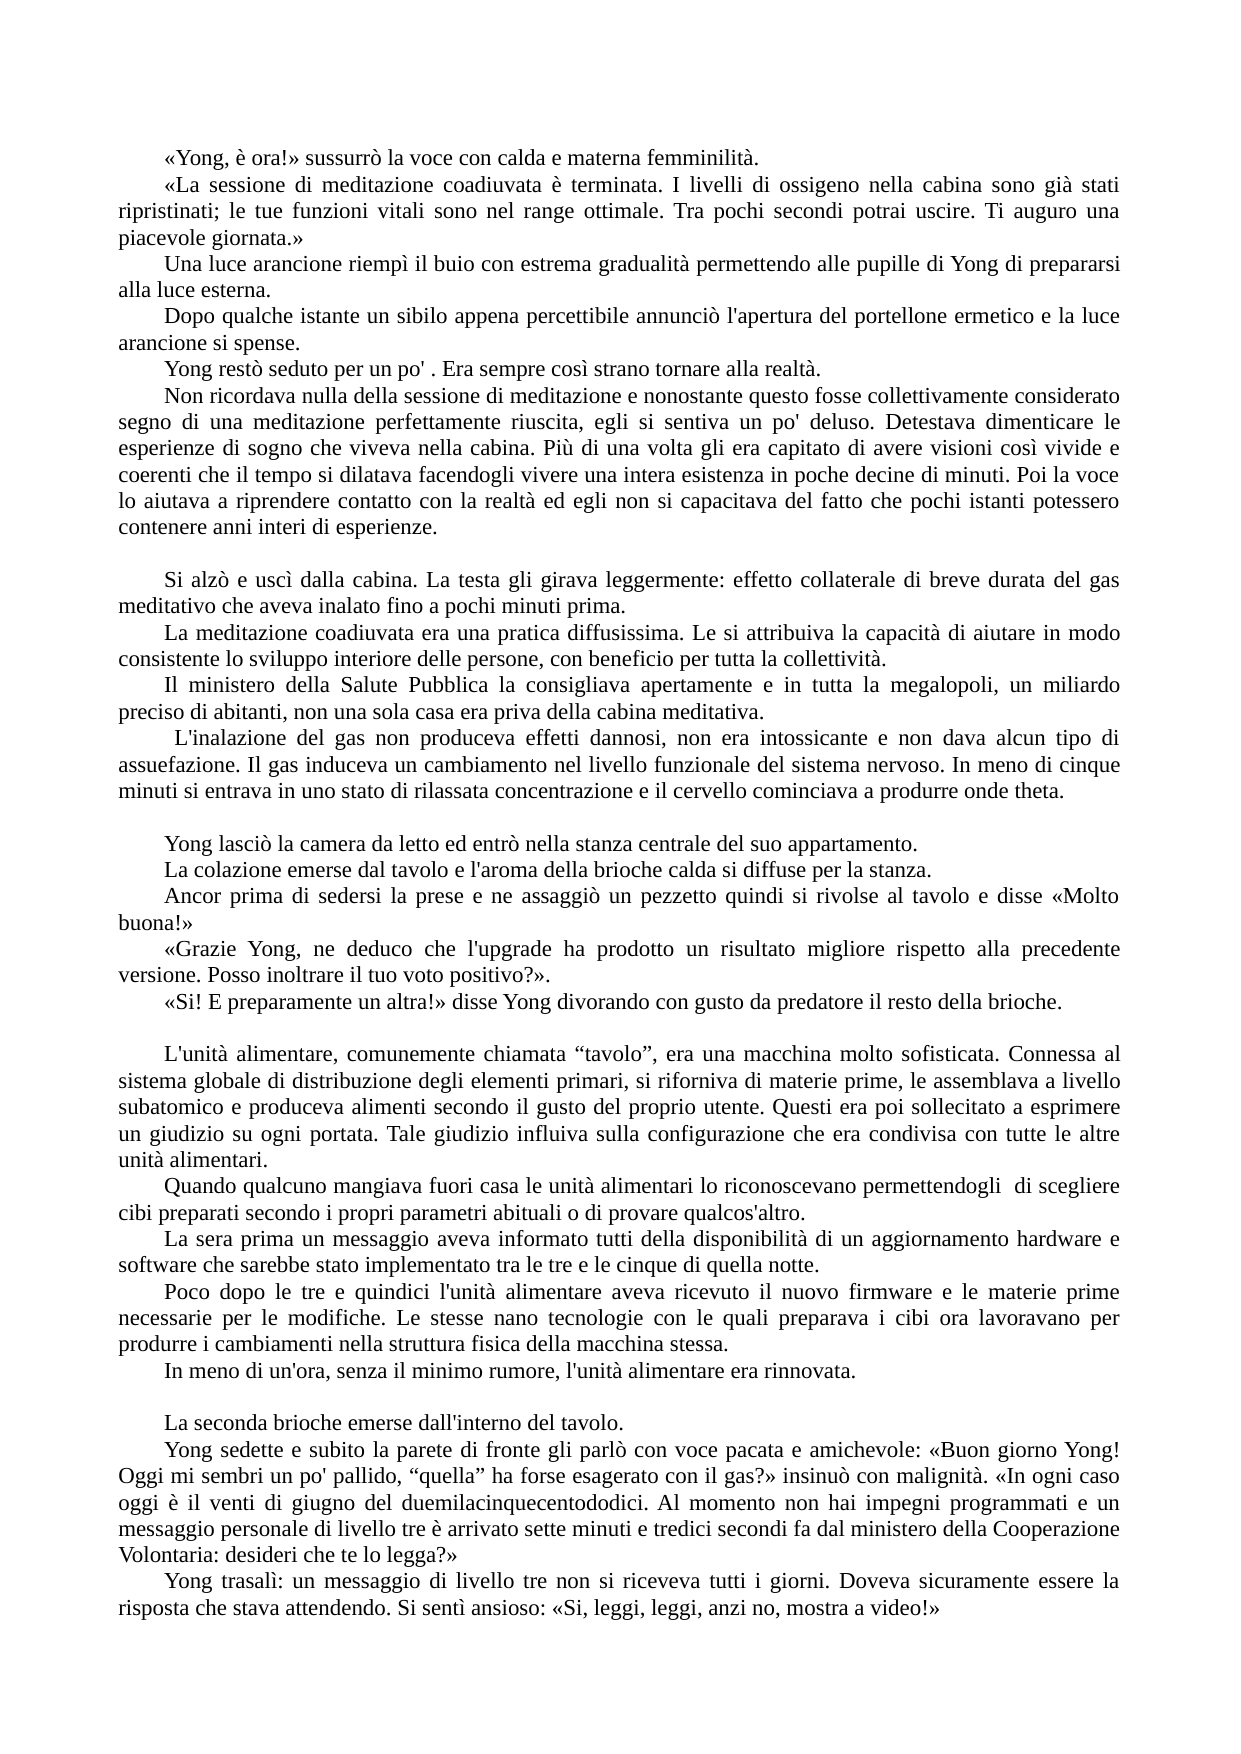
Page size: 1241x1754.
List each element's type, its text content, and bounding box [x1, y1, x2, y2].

text Si alzò e uscì dalla cabina. La testa gli girava leggermente: effetto collaterale di breve durata del gas meditativo che aveva inalato fino a pochi minuti prima. [118, 566, 1122, 619]
text Ancor prima di sedersi la prese e ne assaggiò un pezzetto quindi si rivolse al tavolo e disse «Molto buona!» [118, 882, 1122, 935]
text «Si! E preparamente un altra!» disse Yong divorando con gusto da predatore il resto della brioche. [118, 988, 1122, 1014]
text L'inalazione del gas non produceva effetti dannosi, non era intossicante e non dava alcun tipo di assuefazione. Il gas induceva un cambiamento nel livello funzionale del sistema nervoso. In meno di cinque minuti si entrava in uno stato di rilassata concentrazione e il cervello cominciava a produrre onde theta. [118, 724, 1122, 803]
text Poco dopo le tre e quindici l'unità alimentare aveva ricevuto il nuovo firmware e le materie prime necessarie per le modifiche. Le stesse nano tecnologie con le quali preparava i cibi ora lavoravano per produrre i cambiamenti nella struttura fisica della macchina stessa. [118, 1278, 1122, 1357]
text Non ricordava nulla della sessione di meditazione e nonostante questo fosse collettivamente considerato segno di una meditazione perfettamente riuscita, egli si sentiva un po' deluso. Detestava dimenticare le esperienze di sogno che viveva nella cabina. Più di una volta gli era capitato di avere visioni così vivide e coerenti che il tempo si dilatava facendogli vivere una intera esistenza in poche decine di minuti. Poi la voce lo aiutava a riprendere contatto con la realtà ed egli non si capacitava del fatto che pochi istanti potessero contenere anni interi di esperienze. [118, 382, 1122, 540]
text «La sessione di meditazione coadiuvata è terminata. I livelli di ossigeno nella cabina sono già stati ripristinati; le tue funzioni vitali sono nel range ottimale. Tra pochi secondi potrai uscire. Ti auguro una piacevole giornata.» [118, 171, 1122, 250]
text «Yong, è ora!» sussurrò la voce con calda e materna femminilità. [118, 144, 1122, 171]
text Yong lasciò la camera da letto ed entrò nella stanza centrale del suo appartamento. [118, 830, 1122, 856]
text La seconda brioche emerse dall'interno del tavolo. [118, 1409, 1122, 1436]
text Quando qualcuno mangiava fuori casa le unità alimentari lo riconoscevano permettendogli di scegliere cibi preparati secondo i propri parametri abituali o di provare qualcos'altro. [118, 1172, 1122, 1225]
text La meditazione coadiuvata era una pratica diffusissima. Le si attribuiva la capacità di aiutare in modo consistente lo sviluppo interiore delle persone, con beneficio per tutta la collettività. [118, 619, 1122, 672]
text Yong restò seduto per un po' . Era sempre così strano tornare alla realtà. [118, 355, 1122, 382]
text L'unità alimentare, comunemente chiamata “tavolo”, era una macchina molto sofisticata. Connessa al sistema globale di distribuzione degli elementi primari, si riforniva di materie prime, le assemblava a livello subatomico e produceva alimenti secondo il gusto del proprio utente. Questi era poi sollecitato a esprimere un giudizio su ogni portata. Tale giudizio influiva sulla configurazione che era condivisa con tutte le altre unità alimentari. [118, 1041, 1122, 1172]
text In meno di un'ora, senza il minimo rumore, l'unità alimentare era rinnovata. [118, 1357, 1122, 1383]
text La sera prima un messaggio aveva informato tutti della disponibilità di un aggiornamento hardware e software che sarebbe stato implementato tra le tre e le cinque di quella notte. [118, 1225, 1122, 1278]
text Yong trasalì: un messaggio di livello tre non si riceveva tutti i giorni. Doveva sicuramente essere la risposta che stava attendendo. Si sentì ansioso: «Si, leggi, leggi, anzi no, mostra a video!» [118, 1568, 1122, 1620]
text Il ministero della Salute Pubblica la consigliava apertamente e in tutta la megalopoli, un miliardo preciso di abitanti, non una sola casa era priva della cabina meditativa. [118, 672, 1122, 724]
text Yong sedette e subito la parete di fronte gli parlò con voce pacata e amichevole: «Buon giorno Yong! Oggi mi sembri un po' pallido, “quella” ha forse esagerato con il gas?» insinuò con malignità. «In ogni caso oggi è il venti di giugno del duemilacinquecentododici. Al momento non hai impegni programmati e un messaggio personale di livello tre è arrivato sette minuti e tredici secondi fa dal ministero della Cooperazione Volontaria: desideri che te lo legga?» [118, 1436, 1122, 1568]
text «Grazie Yong, ne deduco che l'upgrade ha prodotto un risultato migliore rispetto alla precedente versione. Posso inoltrare il tuo voto positivo?». [118, 935, 1122, 988]
text Dopo qualche istante un sibilo appena percettibile annunciò l'apertura del portellone ermetico e la luce arancione si spense. [118, 303, 1122, 355]
text La colazione emerse dal tavolo e l'aroma della brioche calda si diffuse per la stanza. [118, 856, 1122, 882]
text Una luce arancione riempì il buio con estrema gradualità permettendo alle pupille di Yong di prepararsi alla luce esterna. [118, 250, 1122, 303]
